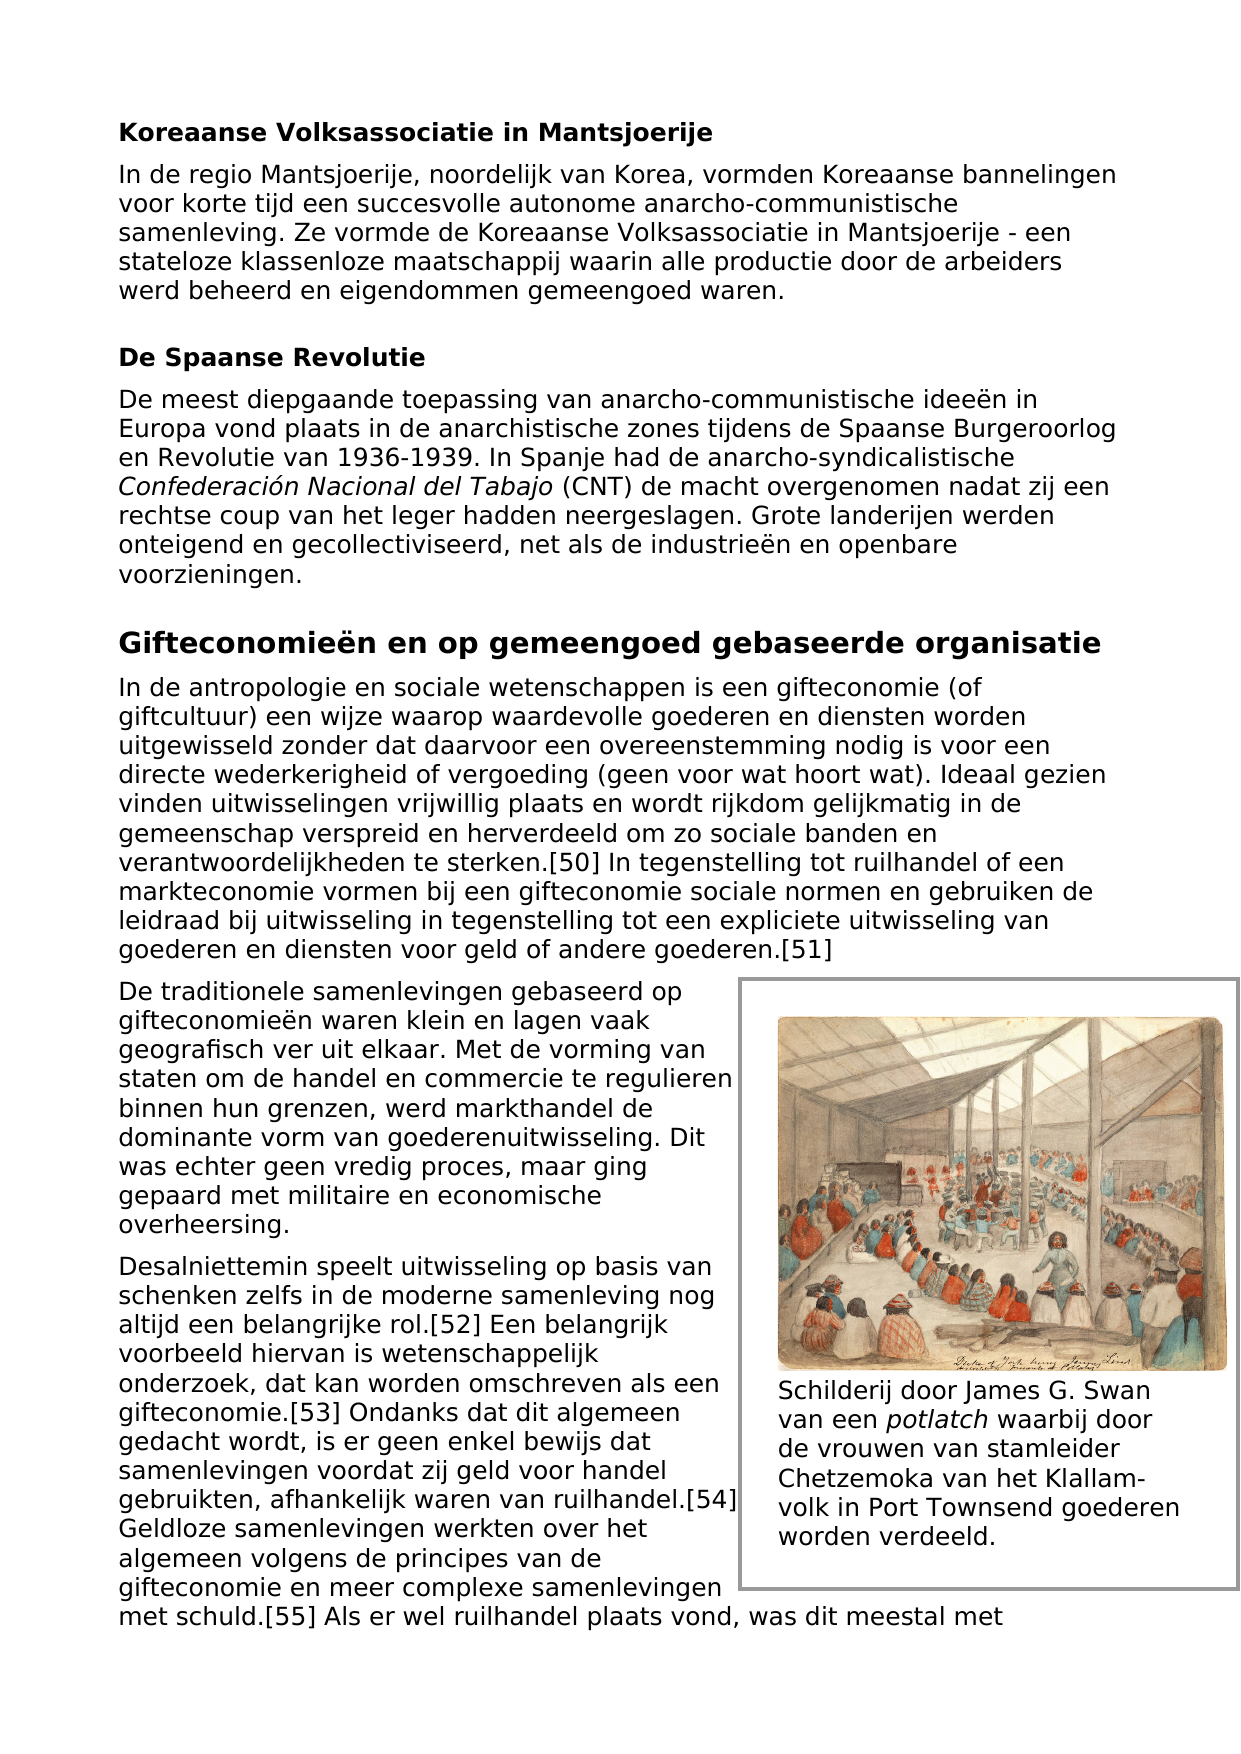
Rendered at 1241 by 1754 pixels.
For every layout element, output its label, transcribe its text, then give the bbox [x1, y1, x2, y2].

text De meest diepgaande toepassing van anarcho-communistische ideeën in Europa vond plaats in de anarchistische zones tijdens de Spaanse Burgeroorlog en Revolutie van 1936-1939. In Spanje had de anarcho-syndicalistische Confederación Nacional del Tabajo (CNT) de macht overgenomen nadat zij een rechtse coup van het leger hadden neergeslagen. Grote landerijen werden onteigend en gecollectiviseerd, net als de industrieën en openbare voorzieningen. [118, 385, 1122, 589]
text De traditionele samenlevingen gebaseerd op gifteconomieën waren klein en lagen vaak geografisch ver uit elkaar. Met de vorming van staten om de handel en commercie te regulieren binnen hun grenzen, werd markthandel de dominante vorm van goederenuitwisseling. Dit was echter geen vredig proces, maar ging gepaard met militaire en economische overheersing. [118, 977, 738, 1239]
table_header Schilderij door James G. Swan van een potlatch waarbij door de vrouwen van stamleider Chetzemoka van het Klallam-volk in Port Townsend goederen worden verdeeld. [742, 981, 1227, 1587]
text In de regio Mantsjoerije, noordelijk van Korea, vormden Koreaanse bannelingen voor korte tijd een succesvolle autonome anarcho-communistische samenleving. Ze vormde de Koreaanse Volksassociatie in Mantsjoerije - een stateloze klassenloze maatschappij waarin alle productie door de arbeiders werd beheerd en eigendommen gemeengoed waren. [118, 160, 1122, 306]
subtitle De Spaanse Revolutie [118, 343, 1122, 372]
subtitle Koreaanse Volksassociatie in Mantsjoerije [118, 118, 1122, 147]
text Desalniettemin speelt uitwisseling op basis van schenken zelfs in de moderne samenleving nog altijd een belangrijke rol.[52] Een belangrijk voorbeeld hiervan is wetenschappelijk onderzoek, dat kan worden omschreven als een gifteconomie.[53] Ondanks dat dit algemeen gedacht wordt, is er geen enkel bewijs dat samenlevingen voordat zij geld voor handel gebruikten, afhankelijk waren van ruilhandel.[54] Geldloze samenlevingen werkten over het algemeen volgens de principes van de gifteconomie en meer complexe samenlevingen met schuld.[55] Als er wel ruilhandel plaats vond, was dit meestal met complete vreemdelingen of potentiële vijanden.[56] [118, 1252, 1122, 1631]
picture [777, 1016, 1228, 1371]
text In de antropologie en sociale wetenschappen is een gifteconomie (of giftcultuur) een wijze waarop waardevolle goederen en diensten worden uitgewisseld zonder dat daarvoor een overeenstemming nodig is voor een directe wederkerigheid of vergoeding (geen voor wat hoort wat). Ideaal gezien vinden uitwisselingen vrijwillig plaats en wordt rijkdom gelijkmatig in de gemeenschap verspreid en herverdeeld om zo sociale banden en verantwoordelijkheden te sterken.[50] In tegenstelling tot ruilhandel of een markteconomie vormen bij een gifteconomie sociale normen en gebruiken de leidraad bij uitwisseling in tegenstelling tot een expliciete uitwisseling van goederen en diensten voor geld of andere goederen.[51] [118, 673, 1122, 964]
subtitle Gifteconomieën en op gemeengoed gebaseerde organisatie [118, 626, 1122, 660]
